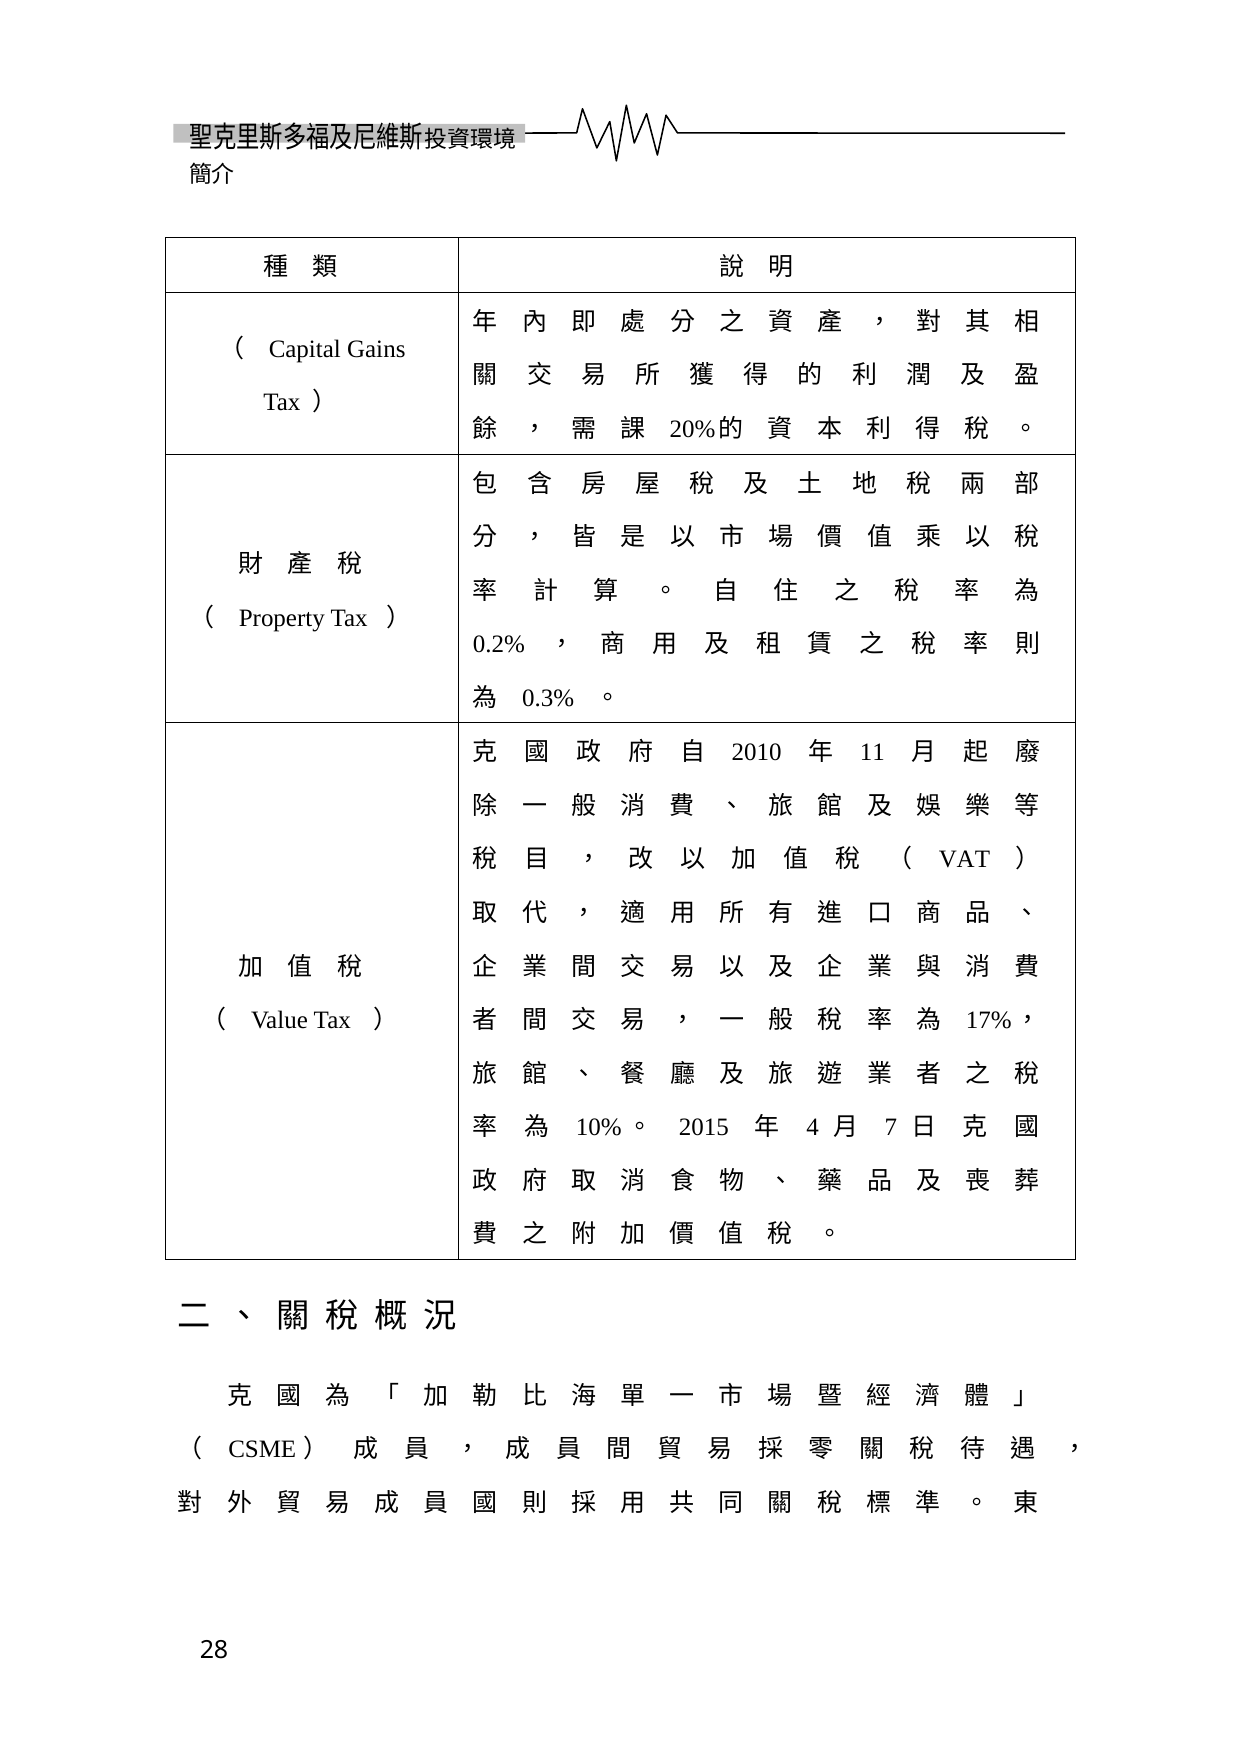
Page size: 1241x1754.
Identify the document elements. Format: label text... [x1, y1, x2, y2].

table_cell 年內即處分之資產，對其相關交易所獲得的利潤及盈餘，需課20%的資本利得稅。 [459, 293, 1075, 453]
table_cell 加值稅 （Value Tax） [166, 723, 458, 1259]
table_header 種類 [166, 238, 458, 292]
text 二、關稅概況 [178, 1286, 1063, 1340]
table_cell （Capital Gains Tax） [166, 293, 458, 453]
table_cell 包含房屋稅及土地稅兩部分，皆是以市場價值乘以稅率計算。自住之稅率為0.2%，商用及租賃之稅率則為0.3%。 [459, 455, 1075, 722]
table_cell 財產稅 （Property Tax） [166, 455, 458, 722]
table_cell 克國政府自2010年11月起廢除一般消費、旅館及娛樂等稅目，改以加值稅（VAT）取代，適用所有進口商品、企業間交易以及企業與消費者間交易，一般稅率為17%，旅館、餐廳及旅遊業者之稅率為10%。2015年4月7日克國政府取消食物、藥品及喪葬費之附加價值稅。 [459, 723, 1075, 1259]
table_header 說明 [459, 238, 1075, 292]
text 克國為「加勒比海單一市場暨經濟體」（CSME）成員，成員間貿易採零關稅待遇，對外貿易成員國則採用共同關稅標準。東加勒比海共同市場成員對外關稅可分以下兩大項目： [178, 1367, 1063, 1527]
